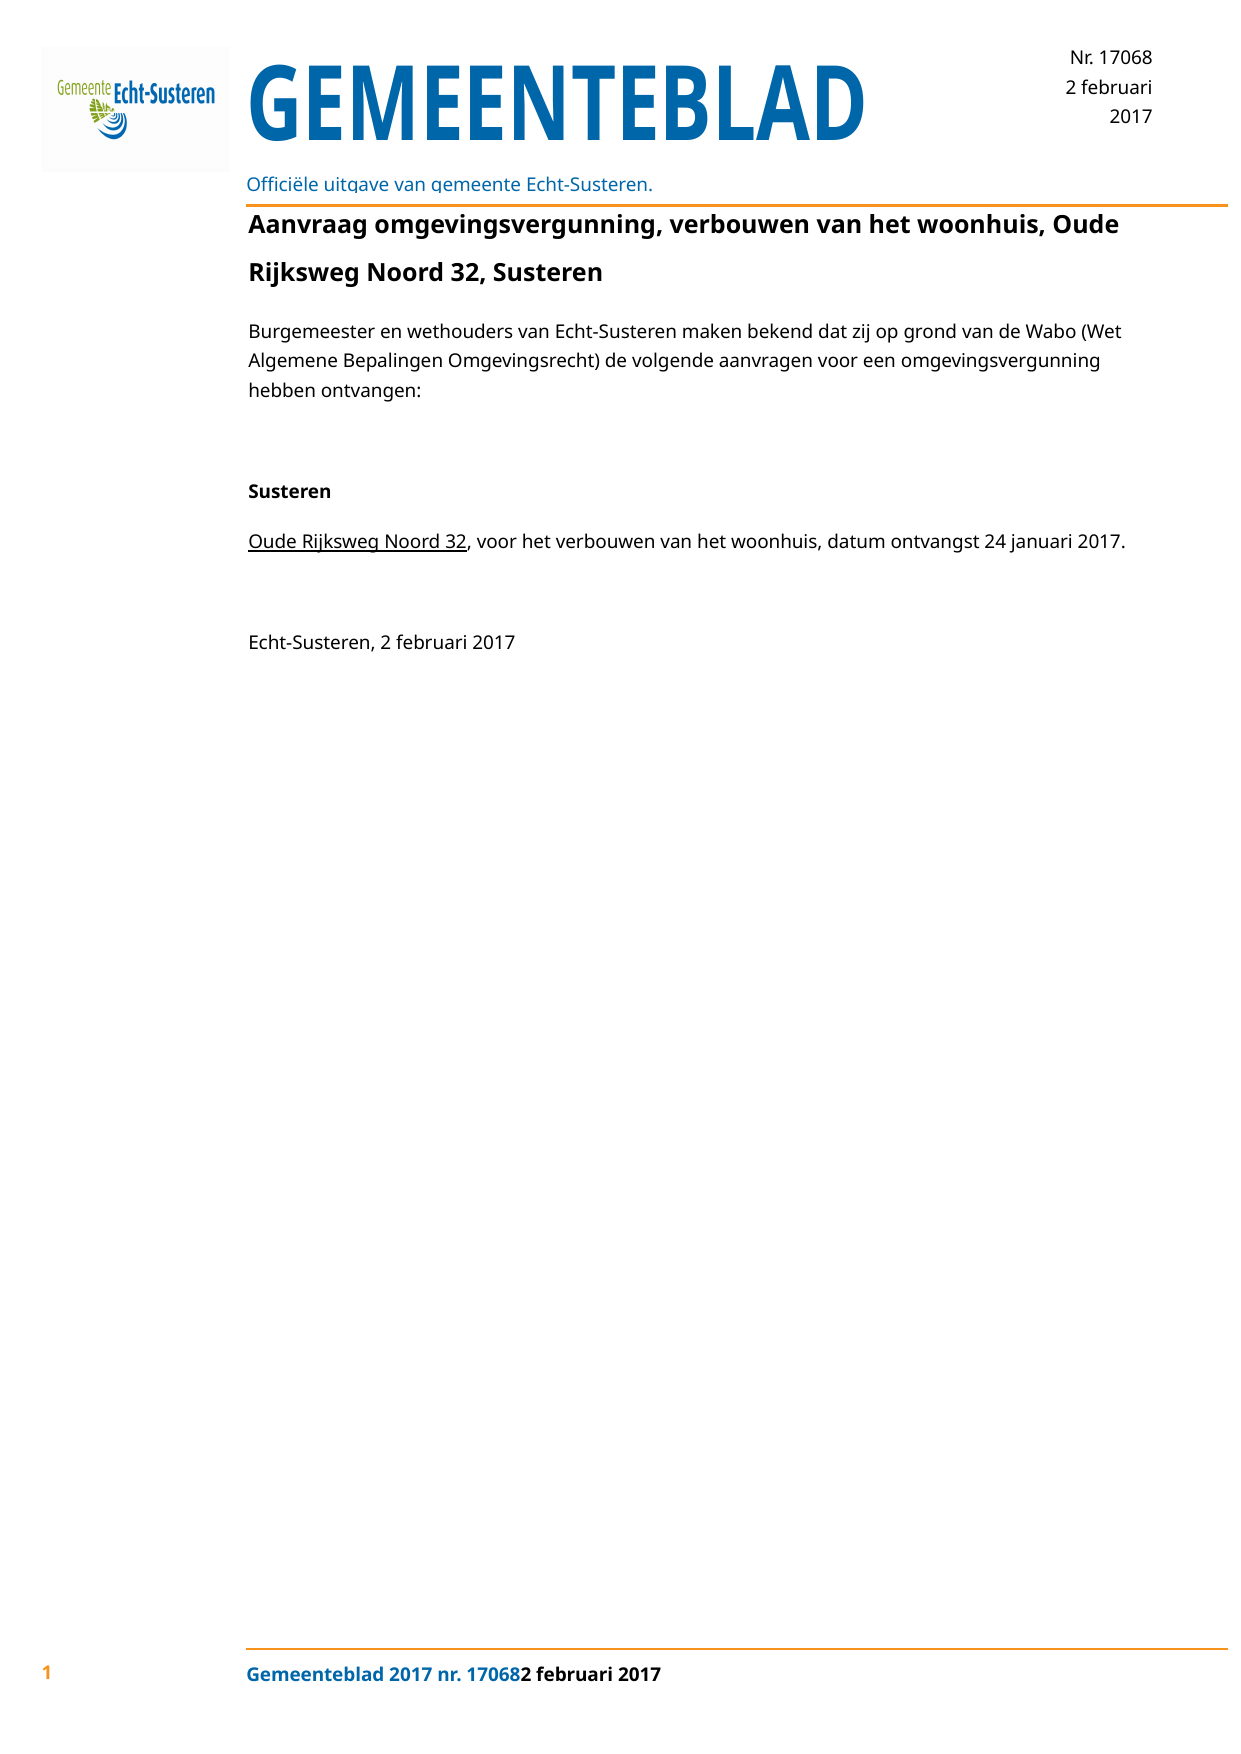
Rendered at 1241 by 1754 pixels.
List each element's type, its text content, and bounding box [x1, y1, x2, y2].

picture [41, 47, 231, 172]
text Echt-Susteren, 2 februari 2017 [248, 629, 1152, 655]
text Oude Rijksweg Noord 32, voor het verbouwen van het woonhuis, datum ontvangst 24 januari 2017. [248, 528, 1152, 554]
text Susteren [248, 478, 1152, 504]
text Burgemeester en wethouders van Echt-Susteren maken bekend dat zij op grond van de Wabo (Wet Algemene Bepalingen Omgevingsrecht) de volgende aanvragen voor een omgevingsvergunning hebben ontvangen: [248, 318, 1152, 403]
text Aanvraag omgevingsvergunning, verbouwen van het woonhuis, Oude Rijksweg Noord 32, Susteren [248, 207, 1152, 288]
